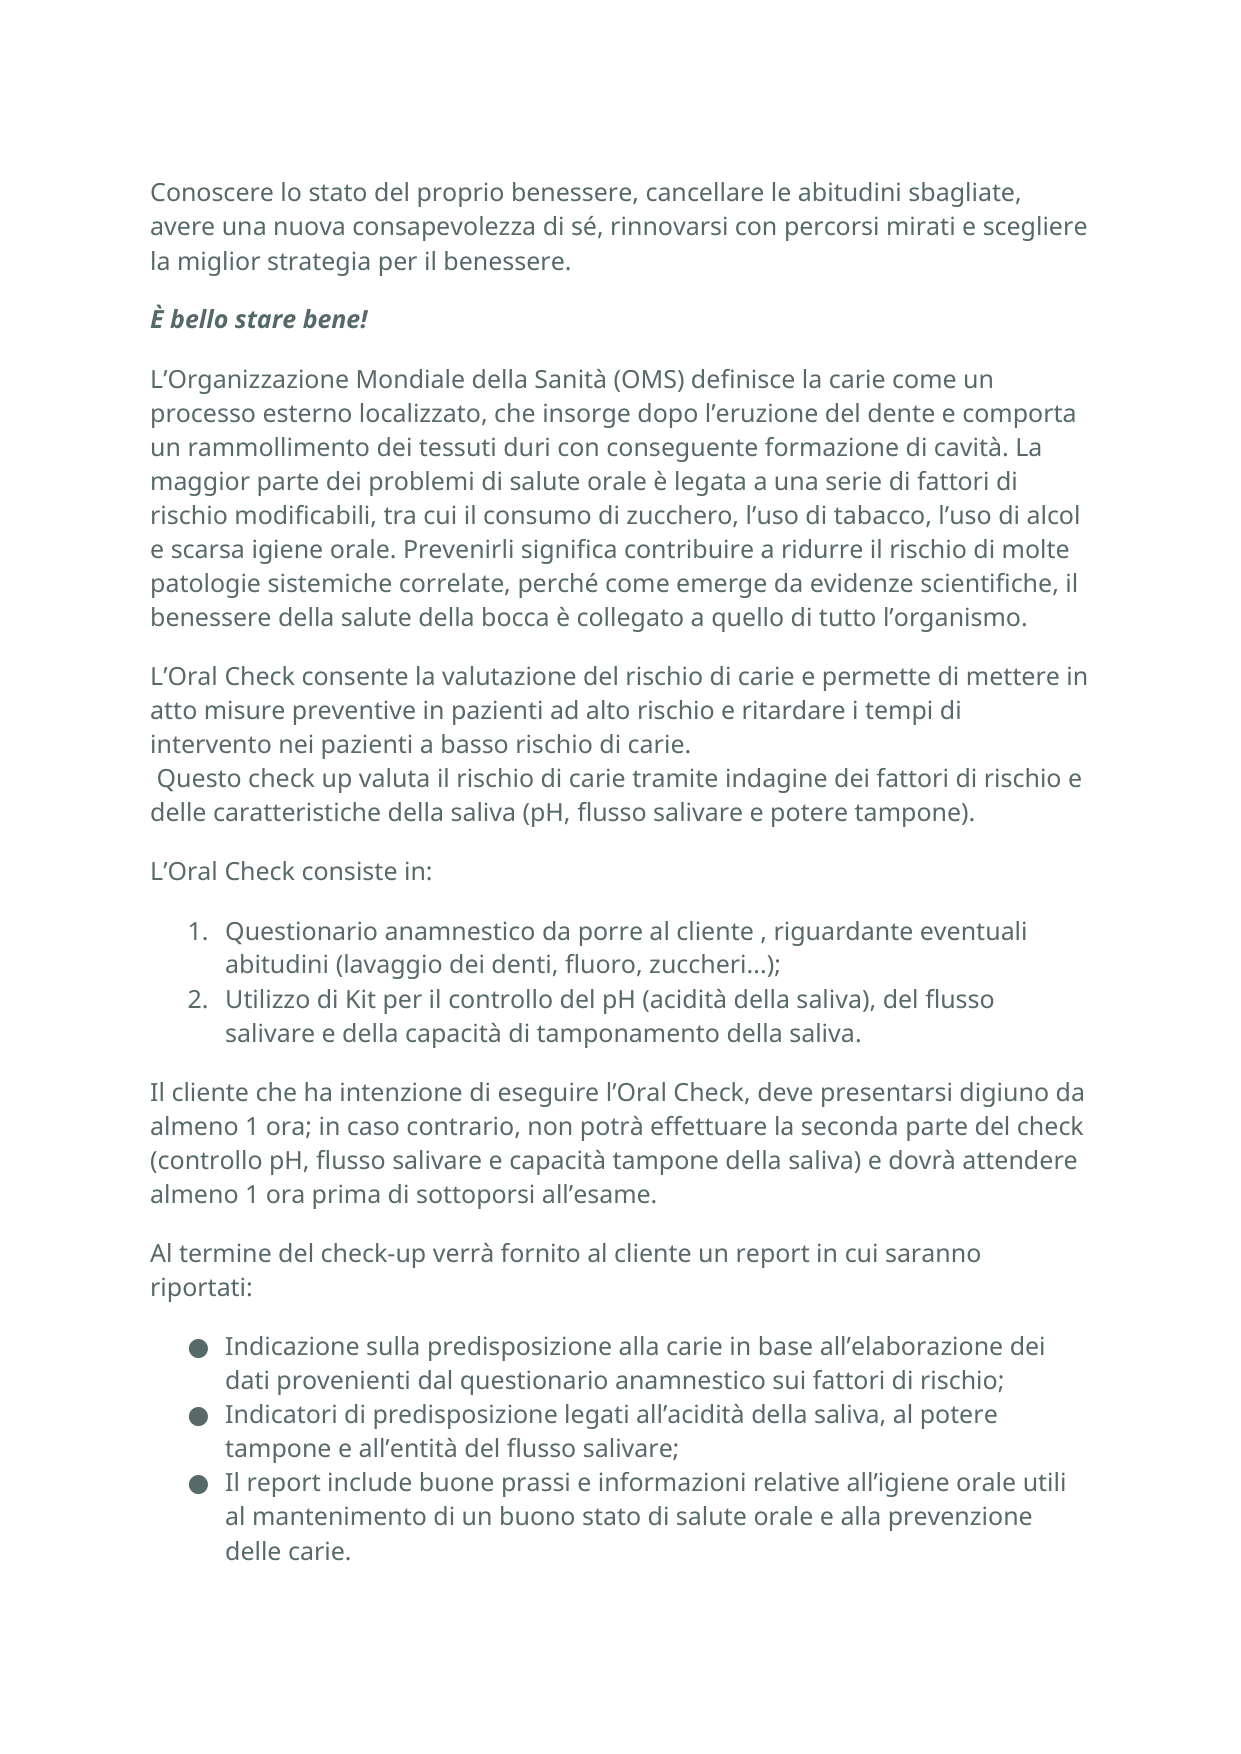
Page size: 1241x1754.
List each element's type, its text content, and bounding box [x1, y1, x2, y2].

text L’Oral Check consiste in: [150, 854, 1090, 888]
list Indicazione sulla predisposizione alla carie in base all’elaborazione dei dati provenienti dal questionario anamnestico sui fattori di rischio; [187, 1329, 1090, 1397]
text Al termine del check-up verrà fornito al cliente un report in cui saranno riportati: [150, 1236, 1090, 1304]
list Indicatori di predisposizione legati all’acidità della saliva, al potere tampone e all’entità del flusso salivare; [187, 1397, 1090, 1465]
text Conoscere lo stato del proprio benessere, cancellare le abitudini sbagliate, avere una nuova consapevolezza di sé, rinnovarsi con percorsi mirati e scegliere la miglior strategia per il benessere. [150, 175, 1090, 277]
list Questionario anamnestico da porre al cliente , riguardante eventuali abitudini (lavaggio dei denti, fluoro, zuccheri...); [187, 913, 1090, 981]
text L’Organizzazione Mondiale della Sanità (OMS) definisce la carie come un processo esterno localizzato, che insorge dopo l’eruzione del dente e comporta un rammollimento dei tessuti duri con conseguente formazione di cavità. La maggior parte dei problemi di salute orale è legata a una serie di fattori di rischio modificabili, tra cui il consumo di zucchero, l’uso di tabacco, l’uso di alcol e scarsa igiene orale. Prevenirli significa contribuire a ridurre il rischio di molte patologie sistemiche correlate, perché come emerge da evidenze scientifiche, il benessere della salute della bocca è collegato a quello di tutto l’organismo. [150, 361, 1090, 634]
text È bello stare bene! [150, 302, 1090, 336]
text L’Oral Check consente la valutazione del rischio di carie e permette di mettere in atto misure preventive in pazienti ad alto rischio e ritardare i tempi di intervento nei pazienti a basso rischio di carie. Questo check up valuta il rischio di carie tramite indagine dei fattori di rischio e delle caratteristiche della saliva (pH, flusso salivare e potere tampone). [150, 659, 1090, 829]
list Il report include buone prassi e informazioni relative all’igiene orale utili al mantenimento di un buono stato di salute orale e alla prevenzione delle carie. [187, 1465, 1090, 1601]
list Utilizzo di Kit per il controllo del pH (acidità della saliva), del flusso salivare e della capacità di tamponamento della saliva. [187, 981, 1090, 1049]
text Il cliente che ha intenzione di eseguire l’Oral Check, deve presentarsi digiuno da almeno 1 ora; in caso contrario, non potrà effettuare la seconda parte del check (controllo pH, flusso salivare e capacità tampone della saliva) e dovrà attendere almeno 1 ora prima di sottoporsi all’esame. [150, 1074, 1090, 1211]
